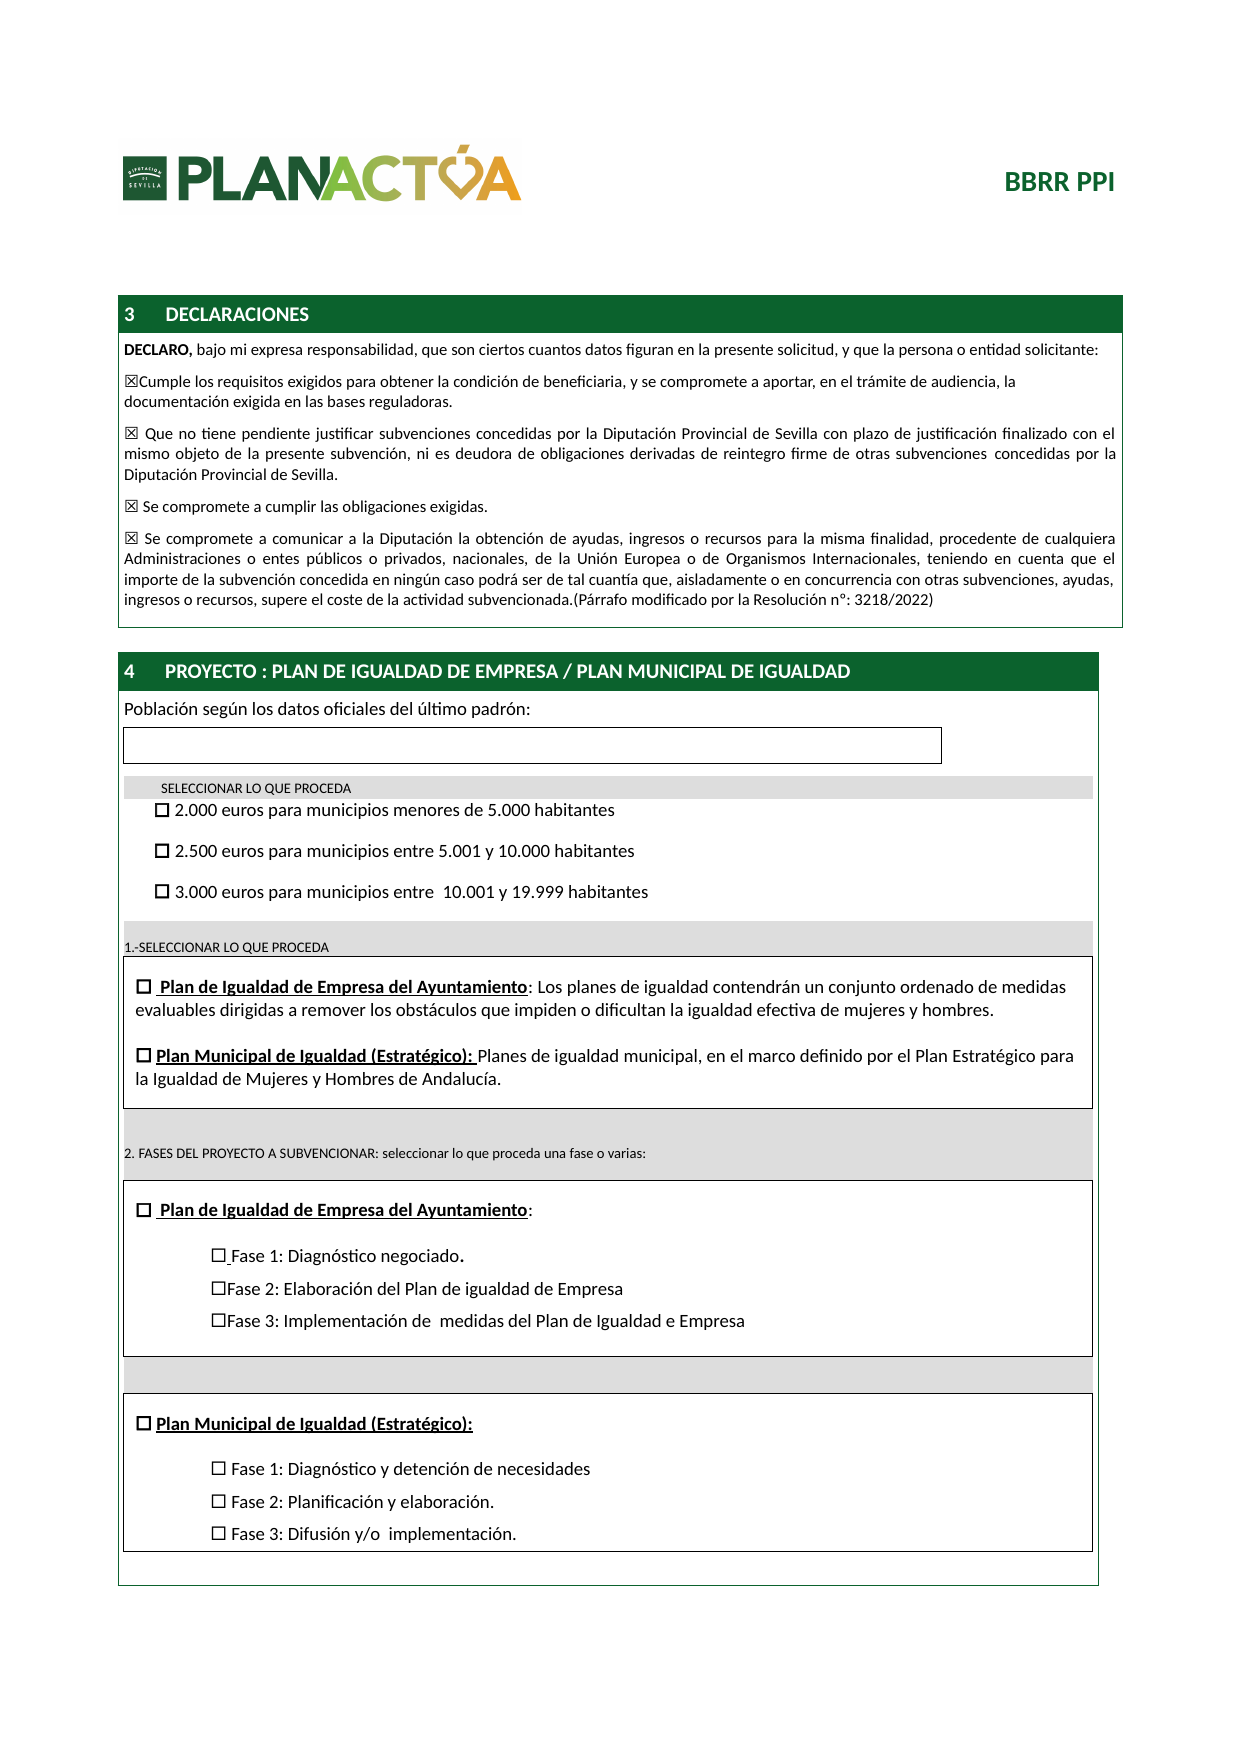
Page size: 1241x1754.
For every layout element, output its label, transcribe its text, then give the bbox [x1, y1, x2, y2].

table_cell Población según los datos oficiales del último padrón: SELECCIONAR LO QUE PROCEDA  2.000 euros para municipios menores de 5.000 habitantes  2.500 euros para municipios entre 5.001 y 10.000 habitantes  3.000 euros para municipios entre 10.001 y 19.999 habitantes 1.-SELECCIONAR LO QUE PROCEDA 2. FASES DEL PROYECTO A SUBVENCIONAR: seleccionar lo que proceda una fase o varias: [119, 691, 1098, 1585]
table_header  Plan de Igualdad de Empresa del Ayuntamiento:  Fase 1: Diagnóstico negociado. Fase 2: Elaboración del Plan de igualdad de Empresa Fase 3: Implementación de medidas del Plan de Igualdad e Empresa [124, 1181, 1092, 1356]
picture [118, 138, 522, 215]
table_header PROYECTO : PLAN DE IGUALDAD DE EMPRESA / PLAN MUNICIPAL DE IGUALDAD [160, 653, 1098, 690]
table_header  Plan de Igualdad de Empresa del Ayuntamiento: Los planes de igualdad contendrán un conjunto ordenado de medidas evaluables dirigidas a remover los obstáculos que impiden o dificultan la igualdad efectiva de mujeres y hombres.  Plan Municipal de Igualdad (Estratégico): Planes de igualdad municipal, en el marco definido por el Plan Estratégico para la Igualdad de Mujeres y Hombres de Andalucía. [124, 957, 1092, 1107]
table_cell DECLARACIONES [156, 296, 1122, 332]
table_cell DECLARO, bajo mi expresa responsabilidad, que son ciertos cuantos datos figuran en la presente solicitud, y que la persona o entidad solicitante: ☒Cumple los requisitos exigidos para obtener la condición de beneficiaria, y se compromete a aportar, en el trámite de audiencia, la documentación exigida en las bases reguladoras. ☒ Que no tiene pendiente justificar subvenciones concedidas por la Diputación Provincial de Sevilla con plazo de justificación finalizado con el mismo objeto de la presente subvención, ni es deudora de obligaciones derivadas de reintegro firme de otras subvenciones concedidas por la Diputación Provincial de Sevilla. ☒ Se compromete a cumplir las obligaciones exigidas. ☒ Se compromete a comunicar a la Diputación la obtención de ayudas, ingresos o recursos para la misma finalidad, procedente de cualquiera Administraciones o entes públicos o privados, nacionales, de la Unión Europea o de Organismos Internacionales, teniendo en cuenta que el importe de la subvención concedida en ningún caso podrá ser de tal cuantía que, aisladamente o en concurrencia con otras subvenciones, ayudas, ingresos o recursos, supere el coste de la actividad subvencionada.(Párrafo modificado por la Resolución nº: 3218/2022) [119, 333, 1122, 627]
table_header 4 [119, 653, 159, 690]
table_cell 3 [119, 296, 154, 332]
table_header  Plan Municipal de Igualdad (Estratégico):  Fase 1: Diagnóstico y detención de necesidades  Fase 2: Planificación y elaboración.  Fase 3: Difusión y/o implementación. [124, 1394, 1092, 1551]
